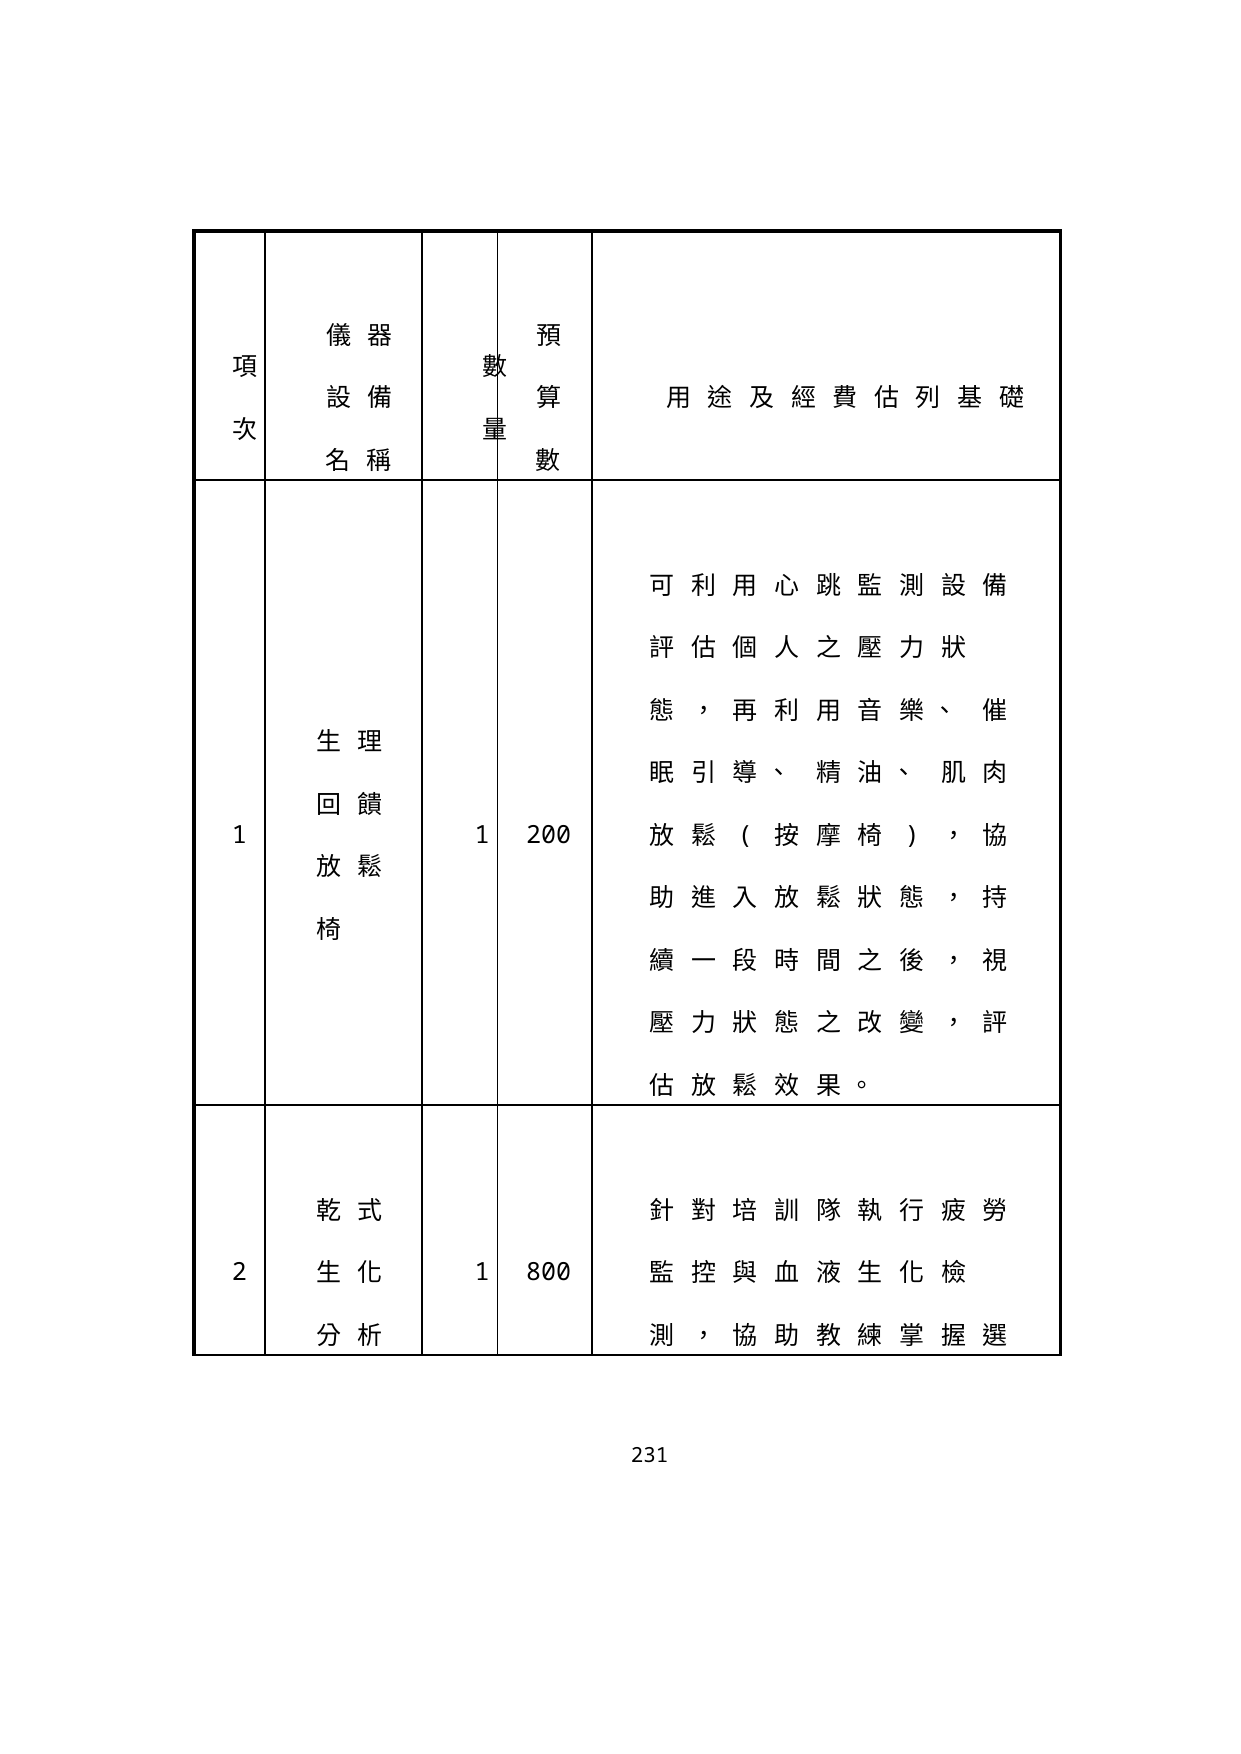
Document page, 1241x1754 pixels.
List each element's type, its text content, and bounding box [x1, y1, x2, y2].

table_cell 800 [498, 1106, 591, 1354]
table_cell 乾式生化分析 [266, 1106, 421, 1354]
table_cell 1 [196, 481, 264, 1104]
table_header 項次 [196, 233, 264, 479]
table_header 數量 [423, 233, 497, 479]
table_cell 可利用心跳監測設備評估個人之壓力狀態，再利用音樂、催眠引導、精油、肌肉放鬆(按摩椅)，協助進入放鬆狀態，持續一段時間之後，視壓力狀態之改變，評估放鬆效果。 [593, 481, 1059, 1104]
table_cell 生理回饋放鬆椅 [266, 481, 421, 1104]
table_cell 1 [423, 1106, 497, 1354]
table_cell 1 [423, 481, 497, 1104]
table_cell 200 [498, 481, 591, 1104]
table_cell 針對培訓隊執行疲勞監控與血液生化檢測，協助教練掌握選 [593, 1106, 1059, 1354]
table_header 預算數 [498, 233, 591, 479]
table_cell 2 [196, 1106, 264, 1354]
table_header 儀器設備名稱 [266, 233, 421, 479]
table_header 用途及經費估列基礎 [593, 233, 1059, 479]
